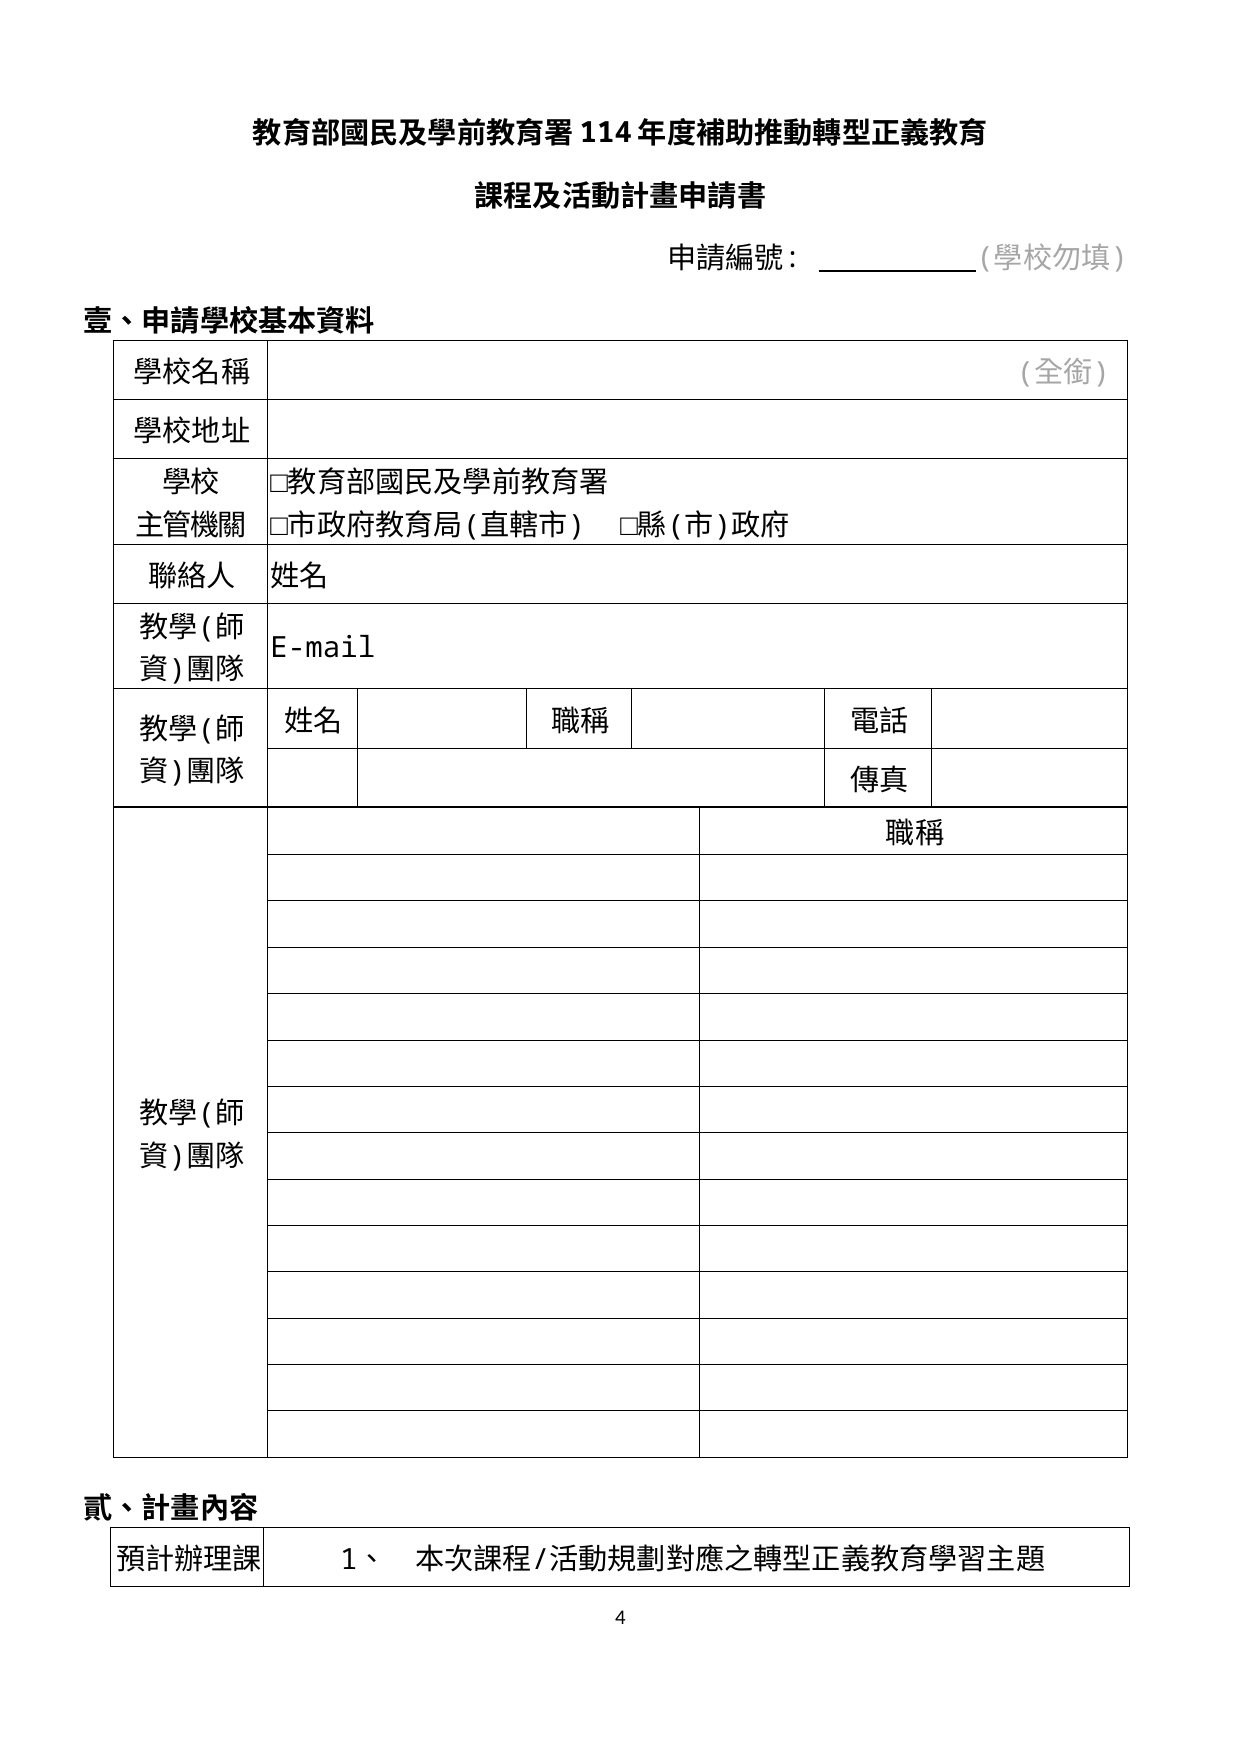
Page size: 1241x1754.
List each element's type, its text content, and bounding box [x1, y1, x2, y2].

table_cell 學校地址 [114, 400, 267, 458]
table_cell [632, 689, 824, 747]
table_cell [700, 1180, 1127, 1225]
table_cell [268, 1087, 699, 1132]
table_cell 教學(師資)團隊 [114, 689, 267, 806]
table_cell [268, 1365, 699, 1410]
table_cell [358, 689, 526, 747]
table_cell [268, 1180, 699, 1225]
table_cell 學校 主管機關 [114, 459, 267, 543]
table_cell [700, 1319, 1127, 1364]
table_cell [268, 1041, 699, 1086]
table_cell [700, 1133, 1127, 1178]
text 申請編號: (學校勿填) [112, 214, 1128, 277]
table_cell [268, 994, 699, 1039]
table_cell 傳真 [825, 749, 931, 806]
table_header 學校名稱 [114, 341, 267, 398]
table_cell [700, 1087, 1127, 1132]
table_cell 姓名 [268, 545, 1127, 602]
table_cell 電話 [825, 689, 931, 747]
table_cell [700, 1272, 1127, 1318]
table_cell 教學(師資)團隊 [114, 604, 267, 688]
text 壹、申請學校基本資料 [83, 277, 1128, 339]
table_cell [700, 994, 1127, 1039]
table_cell [268, 855, 699, 900]
table_cell 姓名 [268, 689, 357, 747]
table_cell [700, 948, 1127, 993]
table_cell [700, 901, 1127, 947]
table_cell E-mail [268, 604, 1127, 688]
table_cell [268, 808, 699, 854]
table_header 本次課程/活動規劃對應之轉型正義教育學習主題 [264, 1528, 1129, 1586]
table_cell [700, 1226, 1127, 1271]
table_cell 聯絡人 [114, 545, 267, 602]
table_cell 職稱 [700, 808, 1127, 854]
table_cell [268, 1272, 699, 1318]
table_cell 教學(師資)團隊 [114, 808, 267, 1457]
table_cell [268, 948, 699, 993]
text 教育部國民及學前教育署114年度補助推動轉型正義教育 [112, 89, 1128, 152]
table_cell [358, 749, 824, 806]
table_header (全銜) [268, 341, 1127, 398]
table_cell [268, 1133, 699, 1178]
table_header 預計辦理課 [111, 1528, 263, 1586]
table_cell [268, 901, 699, 947]
table_cell □教育部國民及學前教育署 □市政府教育局(直轄市) □縣(市)政府 [268, 459, 1127, 543]
text 課程及活動計畫申請書 [112, 152, 1128, 214]
table_cell [268, 1226, 699, 1271]
table_cell [700, 1041, 1127, 1086]
table_cell [932, 689, 1127, 747]
table_cell [700, 1365, 1127, 1410]
table_cell 職稱 [527, 689, 631, 747]
table_cell [268, 749, 357, 806]
text 貳、計畫內容 [83, 1464, 1128, 1527]
table_cell [268, 1411, 699, 1457]
table_cell [700, 1411, 1127, 1457]
table_cell [268, 1319, 699, 1364]
table_cell [268, 400, 1127, 458]
table_cell [932, 749, 1127, 806]
table_cell [700, 855, 1127, 900]
